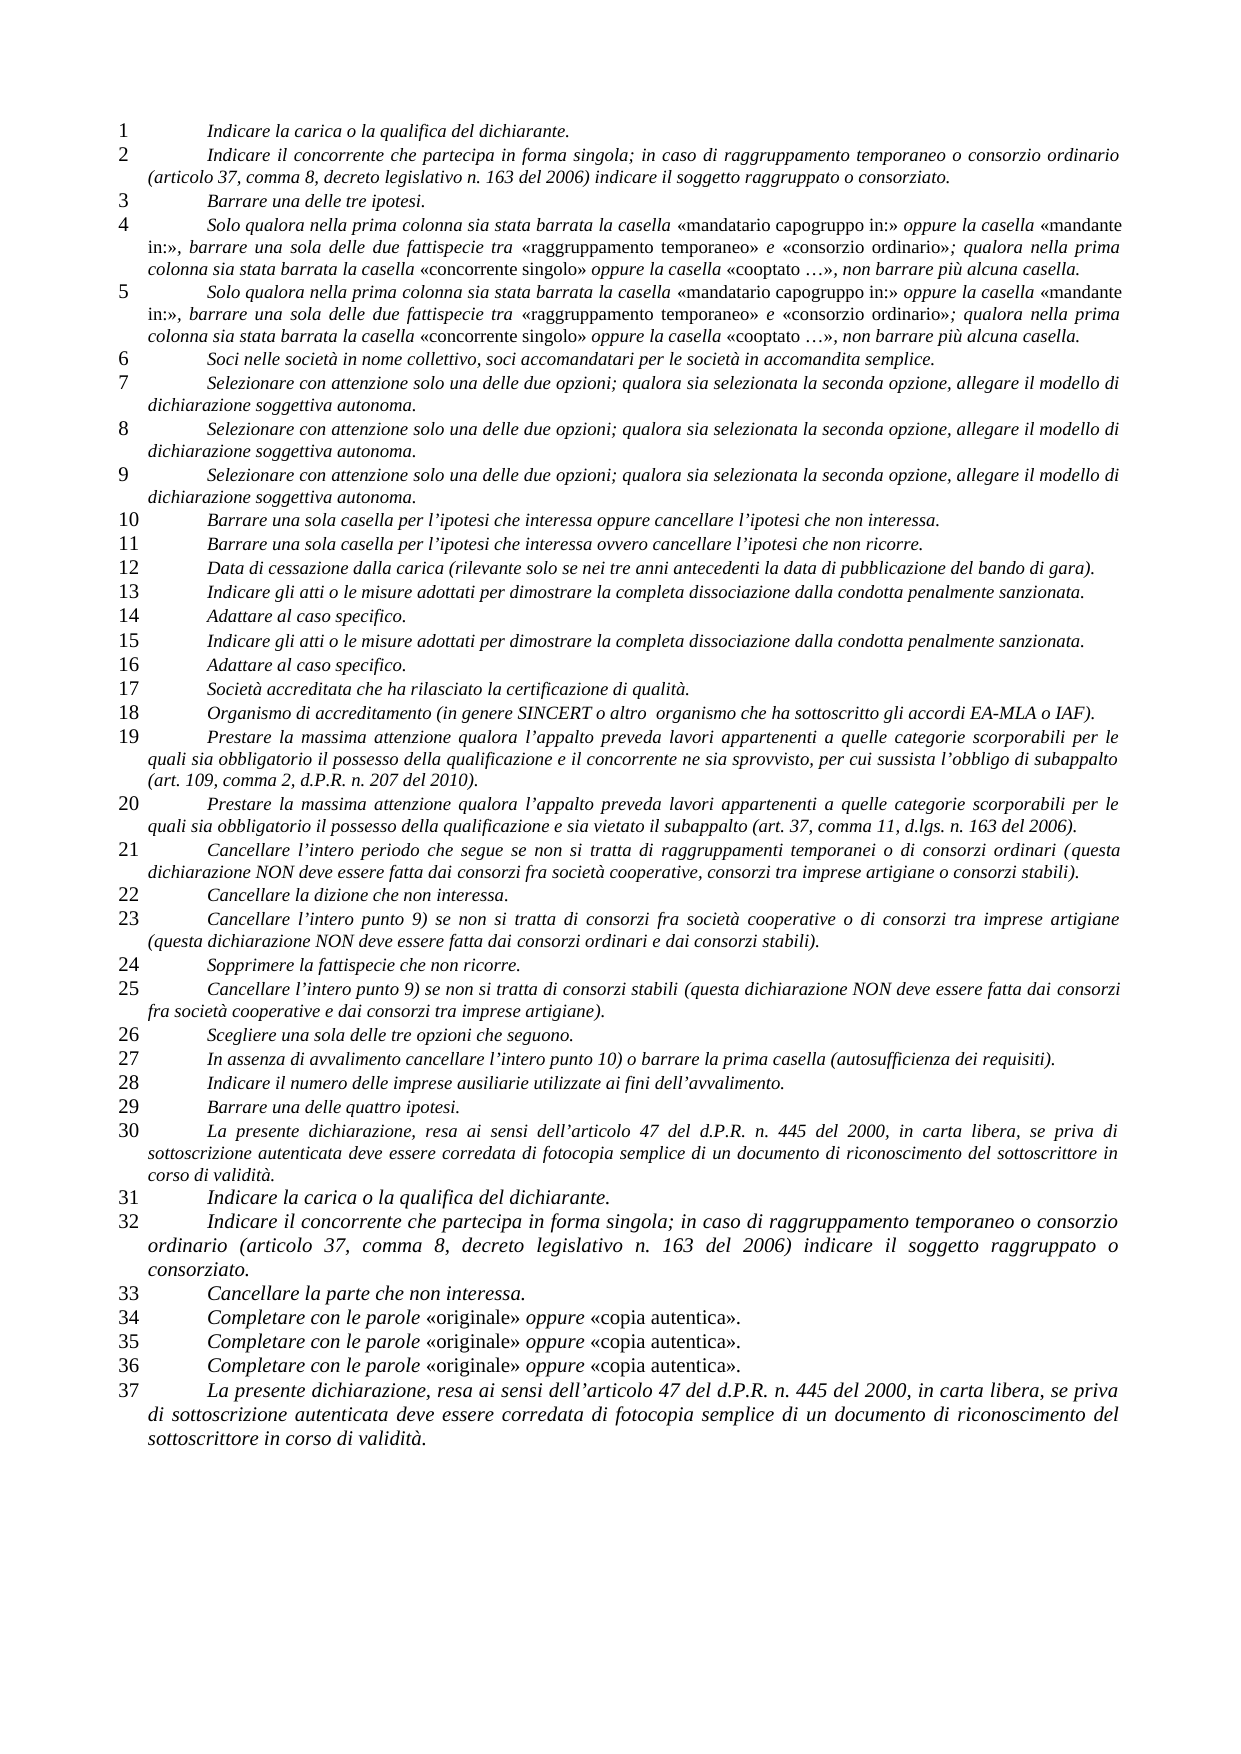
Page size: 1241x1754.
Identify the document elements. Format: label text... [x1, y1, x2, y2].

text La presente dichiarazione, resa ai sensi dell’articolo 47 del d.P.R. n. 445 del 2000, in carta libera, se priva di sottoscrizione autenticata deve essere corredata di fotocopia semplice di un documento di riconoscimento del sottoscrittore in corso di validità. [118, 1118, 1122, 1185]
text In assenza di avvalimento cancellare l’intero punto 10) o barrare la prima casella (autosufficienza dei requisiti). [118, 1046, 1122, 1070]
text Barrare una delle tre ipotesi. [118, 188, 1122, 212]
text Barrare una sola casella per l’ipotesi che interessa oppure cancellare l’ipotesi che non interessa. [118, 507, 1122, 531]
text Scegliere una sola delle tre opzioni che seguono. [118, 1022, 1122, 1046]
text La presente dichiarazione, resa ai sensi dell’articolo 47 del d.P.R. n. 445 del 2000, in carta libera, se priva di sottoscrizione autenticata deve essere corredata di fotocopia semplice di un documento di riconoscimento del sottoscrittore in corso di validità. [118, 1377, 1122, 1450]
text Barrare una delle quattro ipotesi. [118, 1094, 1122, 1118]
text Cancellare l’intero periodo che segue se non si tratta di raggruppamenti temporanei o di consorzi ordinari (questa dichiarazione NON deve essere fatta dai consorzi fra società cooperative, consorzi tra imprese artigiane o consorzi stabili). [118, 837, 1122, 882]
text Sopprimere la fattispecie che non ricorre. [118, 952, 1122, 976]
text Cancellare l’intero punto 9) se non si tratta di consorzi stabili (questa dichiarazione NON deve essere fatta dai consorzi fra società cooperative e dai consorzi tra imprese artigiane). [118, 976, 1122, 1022]
text Cancellare l’intero punto 9) se non si tratta di consorzi fra società cooperative o di consorzi tra imprese artigiane (questa dichiarazione NON deve essere fatta dai consorzi ordinari e dai consorzi stabili). [118, 906, 1122, 952]
text Barrare una sola casella per l’ipotesi che interessa ovvero cancellare l’ipotesi che non ricorre. [118, 531, 1122, 555]
text Cancellare la dizione che non interessa. [118, 882, 1122, 906]
text Cancellare la parte che non interessa. [118, 1281, 1122, 1305]
